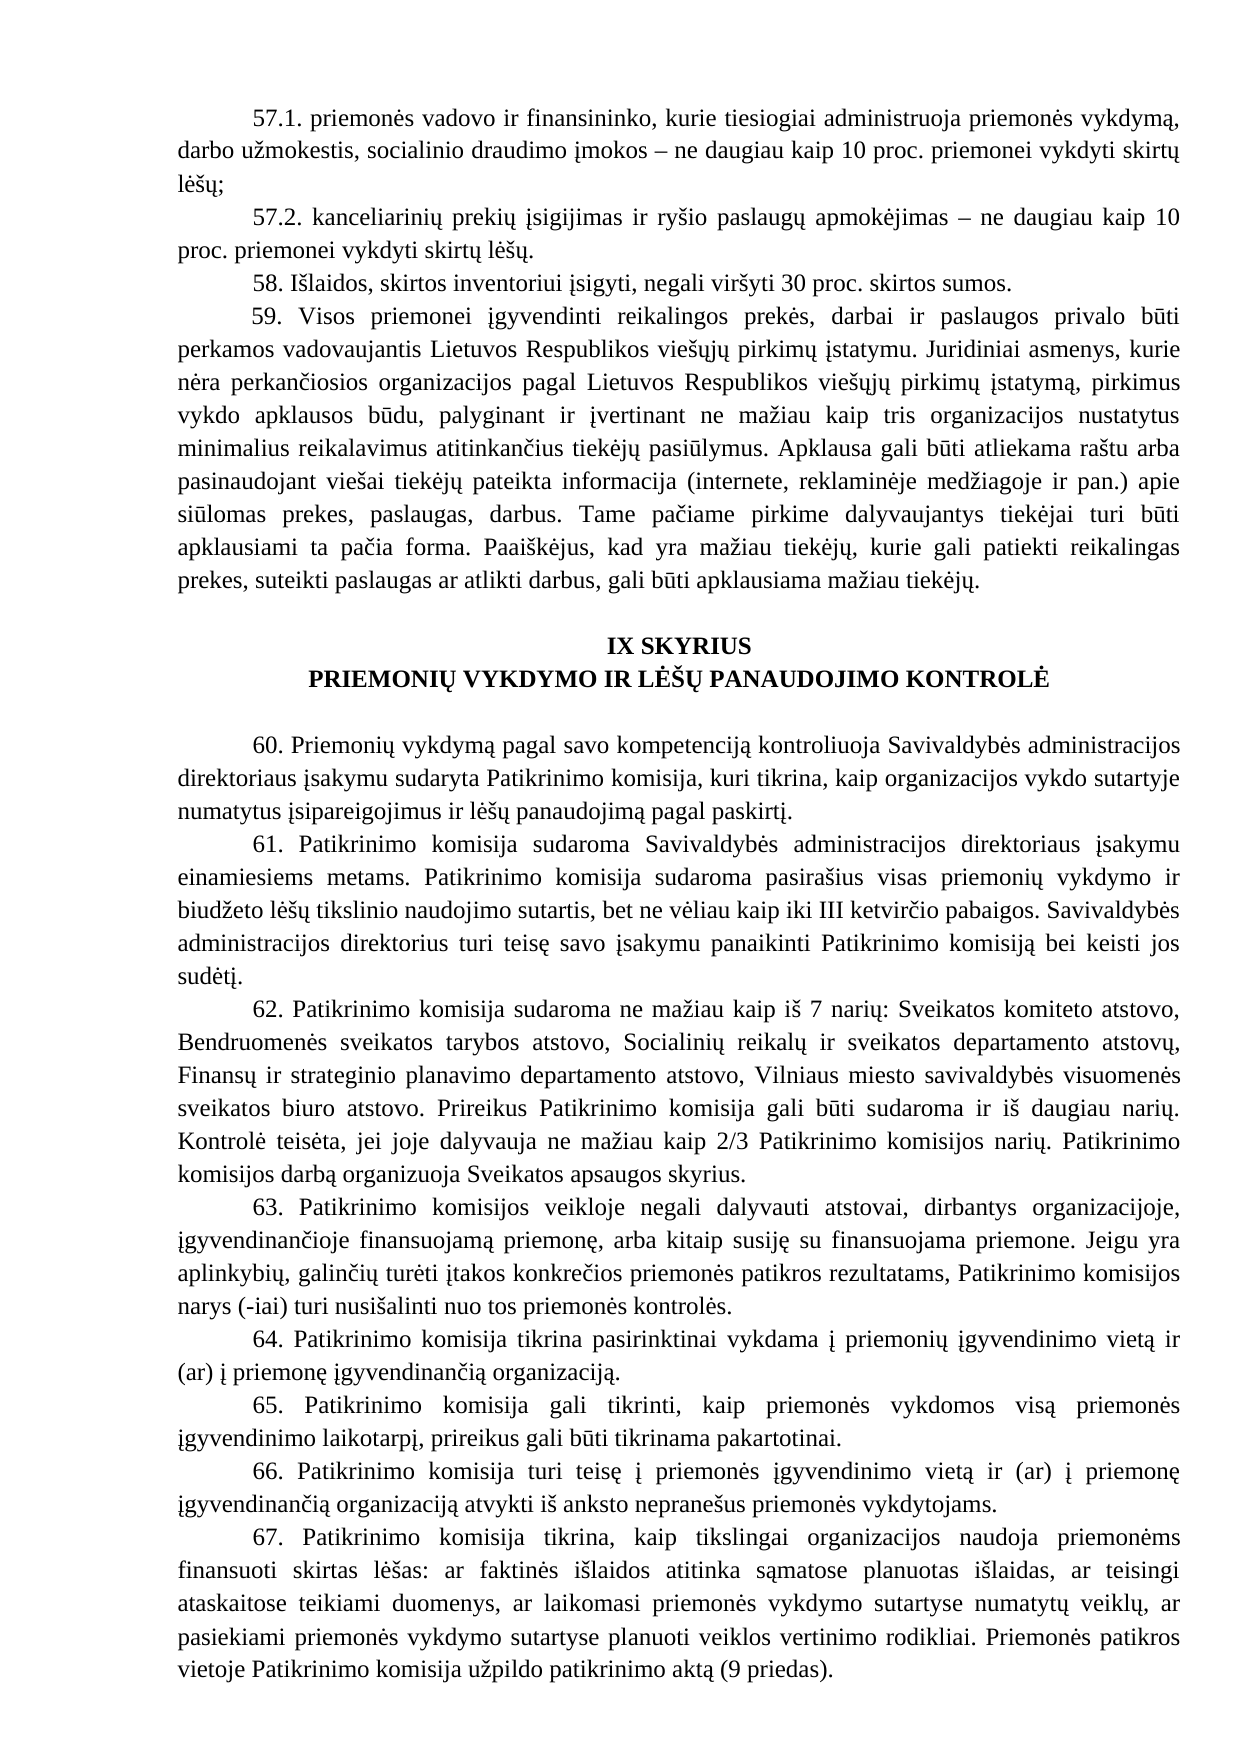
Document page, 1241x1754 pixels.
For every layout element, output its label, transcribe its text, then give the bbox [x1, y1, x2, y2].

text 59. Visos priemonei įgyvendinti reikalingos prekės, darbai ir paslaugos privalo būti perkamos vadovaujantis Lietuvos Respublikos viešųjų pirkimų įstatymu. Juridiniai asmenys, kurie nėra perkančiosios organizacijos pagal Lietuvos Respublikos viešųjų pirkimų įstatymą, pirkimus vykdo apklausos būdu, palyginant ir įvertinant ne mažiau kaip tris organizacijos nustatytus minimalius reikalavimus atitinkančius tiekėjų pasiūlymus. Apklausa gali būti atliekama raštu arba pasinaudojant viešai tiekėjų pateikta informacija (internete, reklaminėje medžiagoje ir pan.) apie siūlomas prekes, paslaugas, darbus. Tame pačiame pirkime dalyvaujantys tiekėjai turi būti apklausiami ta pačia forma. Paaiškėjus, kad yra mažiau tiekėjų, kurie gali patiekti reikalingas prekes, suteikti paslaugas ar atlikti darbus, gali būti apklausiama mažiau tiekėjų. [177, 301, 1181, 594]
text IX SKYRIUS [177, 631, 1181, 660]
text 62. Patikrinimo komisija sudaroma ne mažiau kaip iš 7 narių: Sveikatos komiteto atstovo, Bendruomenės sveikatos tarybos atstovo, Socialinių reikalų ir sveikatos departamento atstovų, Finansų ir strateginio planavimo departamento atstovo, Vilniaus miesto savivaldybės visuomenės sveikatos biuro atstovo. Prireikus Patikrinimo komisija gali būti sudaroma ir iš daugiau narių. Kontrolė teisėta, jei joje dalyvauja ne mažiau kaip 2/3 Patikrinimo komisijos narių. Patikrinimo komisijos darbą organizuoja Sveikatos apsaugos skyrius. [177, 994, 1181, 1188]
text 67. Patikrinimo komisija tikrina, kaip tikslingai organizacijos naudoja priemonėms finansuoti skirtas lėšas: ar faktinės išlaidos atitinka sąmatose planuotas išlaidas, ar teisingi ataskaitose teikiami duomenys, ar laikomasi priemonės vykdymo sutartyse numatytų veiklų, ar pasiekiami priemonės vykdymo sutartyse planuoti veiklos vertinimo rodikliai. Priemonės patikros vietoje Patikrinimo komisija užpildo patikrinimo aktą (9 priedas). [177, 1522, 1181, 1683]
text 64. Patikrinimo komisija tikrina pasirinktinai vykdama į priemonių įgyvendinimo vietą ir (ar) į priemonę įgyvendinančią organizaciją. [177, 1324, 1181, 1386]
text 60. Priemonių vykdymą pagal savo kompetenciją kontroliuoja Savivaldybės administracijos direktoriaus įsakymu sudaryta Patikrinimo komisija, kuri tikrina, kaip organizacijos vykdo sutartyje numatytus įsipareigojimus ir lėšų panaudojimą pagal paskirtį. [177, 730, 1181, 825]
text 65. Patikrinimo komisija gali tikrinti, kaip priemonės vykdomos visą priemonės įgyvendinimo laikotarpį, prireikus gali būti tikrinama pakartotinai. [177, 1390, 1181, 1452]
text 66. Patikrinimo komisija turi teisę į priemonės įgyvendinimo vietą ir (ar) į priemonę įgyvendinančią organizaciją atvykti iš anksto nepranešus priemonės vykdytojams. [177, 1456, 1181, 1518]
text 57.2. kanceliarinių prekių įsigijimas ir ryšio paslaugų apmokėjimas – ne daugiau kaip 10 proc. priemonei vykdyti skirtų lėšų. [177, 202, 1181, 263]
text 58. Išlaidos, skirtos inventoriui įsigyti, negali viršyti 30 proc. skirtos sumos. [177, 268, 1181, 296]
text 63. Patikrinimo komisijos veikloje negali dalyvauti atstovai, dirbantys organizacijoje, įgyvendinančioje finansuojamą priemonę, arba kitaip susiję su finansuojama priemone. Jeigu yra aplinkybių, galinčių turėti įtakos konkrečios priemonės patikros rezultatams, Patikrinimo komisijos narys (-iai) turi nusišalinti nuo tos priemonės kontrolės. [177, 1192, 1181, 1320]
text 57.1. priemonės vadovo ir finansininko, kurie tiesiogiai administruoja priemonės vykdymą, darbo užmokestis, socialinio draudimo įmokos – ne daugiau kaip 10 proc. priemonei vykdyti skirtų lėšų; [177, 103, 1181, 197]
text 61. Patikrinimo komisija sudaroma Savivaldybės administracijos direktoriaus įsakymu einamiesiems metams. Patikrinimo komisija sudaroma pasirašius visas priemonių vykdymo ir biudžeto lėšų tikslinio naudojimo sutartis, bet ne vėliau kaip iki III ketvirčio pabaigos. Savivaldybės administracijos direktorius turi teisę savo įsakymu panaikinti Patikrinimo komisiją bei keisti jos sudėtį. [177, 829, 1181, 990]
text PRIEMONIŲ VYKDYMO IR LĖŠŲ PANAUDOJIMO KONTROLĖ [177, 664, 1181, 693]
